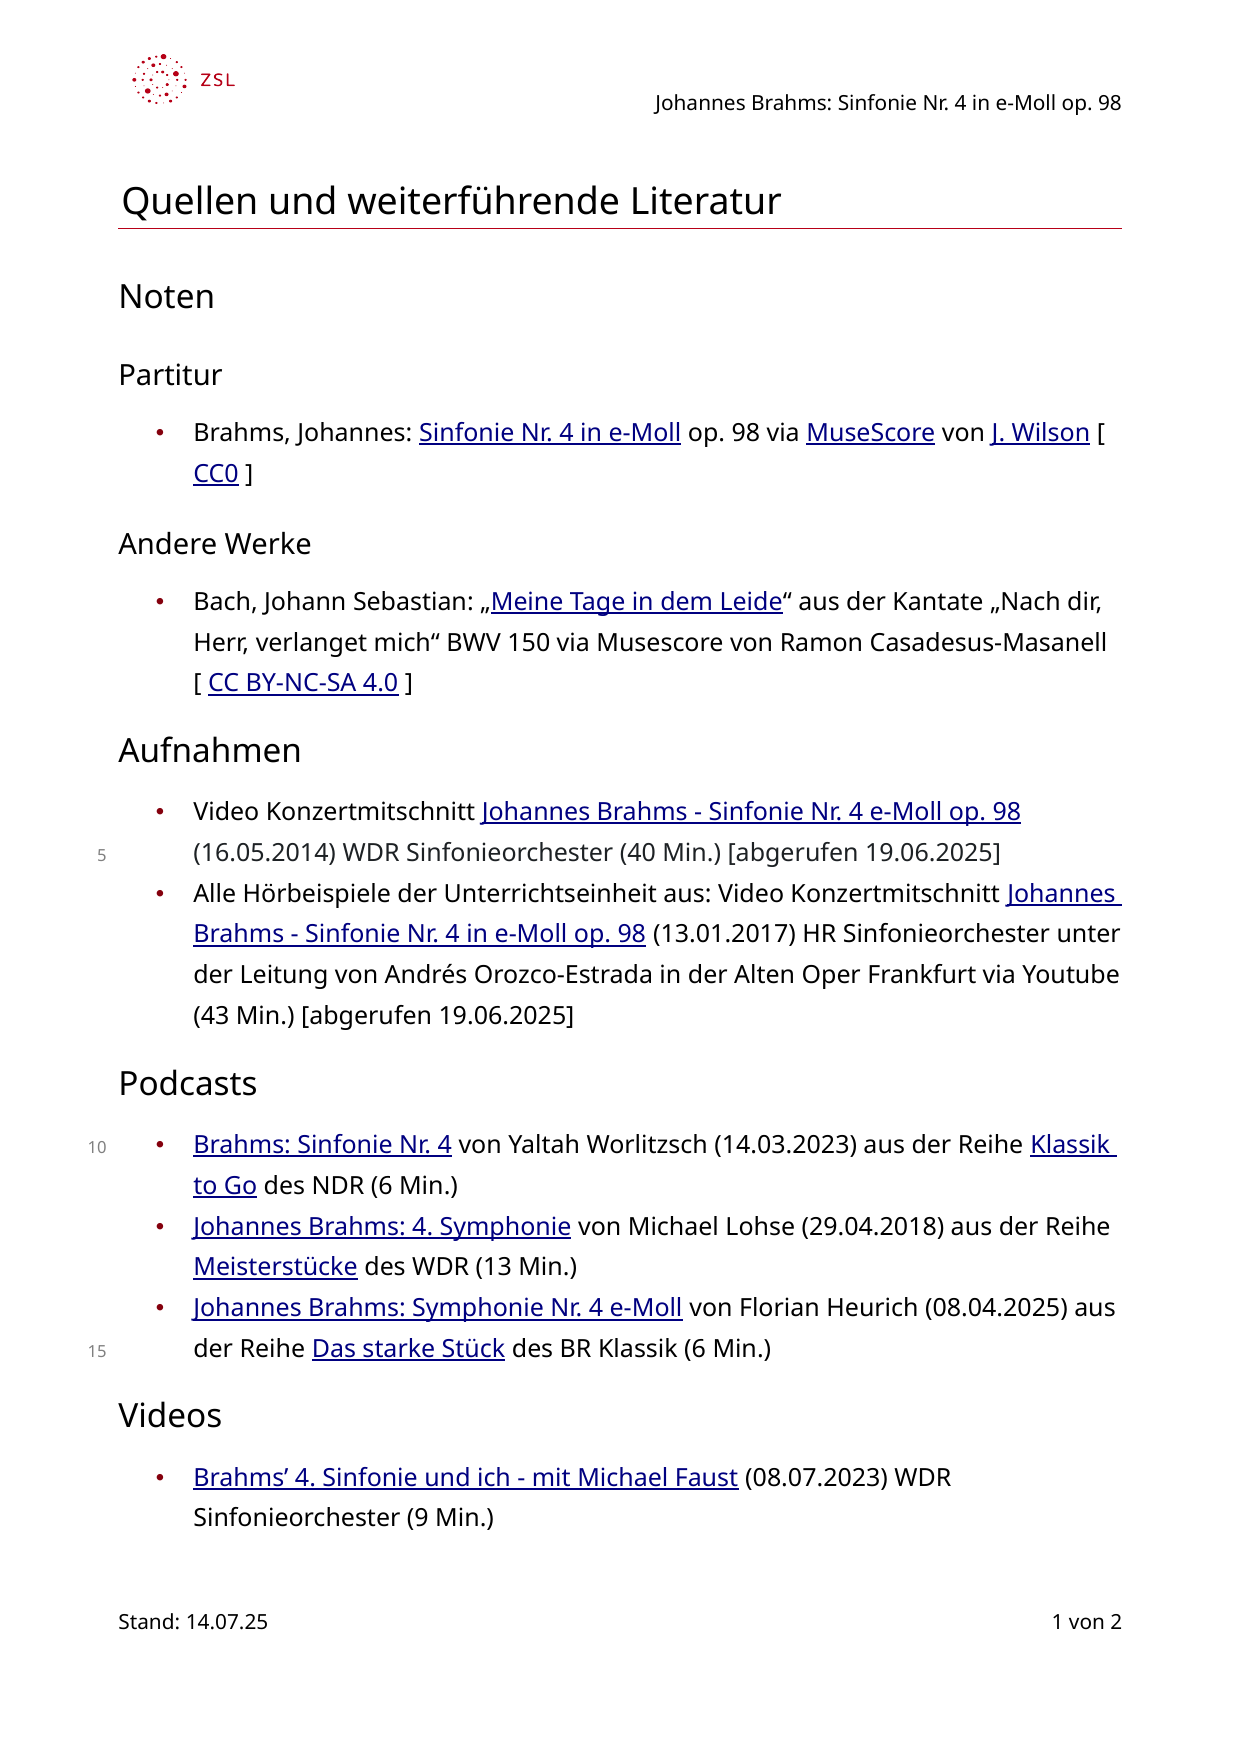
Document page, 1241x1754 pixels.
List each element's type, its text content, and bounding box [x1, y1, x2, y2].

list Brahms: Sinfonie Nr. 4 von Yaltah Worlitzsch (14.03.2023) aus der Reihe Klassik to Go des NDR (6 Min.) [156, 1126, 1122, 1201]
list Brahms, Johannes: Sinfonie Nr. 4 in e-Moll op. 98 via MuseScore von J. Wilson [ CC0 ] [156, 414, 1122, 489]
list Johannes Brahms: Symphonie Nr. 4 e-Moll von Florian Heurich (08.04.2025) aus der Reihe Das starke Stück des BR Klassik (6 Min.) [156, 1290, 1122, 1365]
subtitle Podcasts [118, 1059, 1122, 1105]
subtitle Aufnahmen [118, 727, 1122, 772]
subtitle Partitur [118, 354, 1122, 394]
list Alle Hörbeispiele der Unterrichtseinheit aus: Video Konzertmitschnitt Johannes Brahms - Sinfonie Nr. 4 in e-Moll op. 98 (13.01.2017) HR Sinfonieorchester unter der Leitung von Andrés Orozco-Estrada in der Alten Oper Frankfurt via Youtube (43 Min.) [abgerufen 19.06.2025] [156, 875, 1122, 1032]
list Video Konzertmitschnitt Johannes Brahms - Sinfonie Nr. 4 e-Moll op. 98 (16.05.2014) WDR Sinfonieorchester (40 Min.) [abgerufen 19.06.2025] [156, 794, 1122, 868]
list Bach, Johann Sebastian: „Meine Tage in dem Leide“ aus der Kantate „Nach dir, Herr, verlanget mich“ BWV 150 via Musescore von Ramon Casadesus-Masanell [ CC BY-NC-SA 4.0 ] [156, 583, 1122, 699]
subtitle Videos [118, 1392, 1122, 1438]
subtitle Noten [118, 273, 1122, 318]
list Johannes Brahms: 4. Symphonie von Michael Lohse (29.04.2018) aus der Reihe Meisterstücke des WDR (13 Min.) [156, 1208, 1122, 1283]
subtitle Quellen und weiterführende Literatur [118, 171, 1122, 228]
subtitle Andere Werke [118, 523, 1122, 563]
picture [118, 42, 248, 117]
list Brahms’ 4. Sinfonie und ich - mit Michael Faust (08.07.2023) WDR Sinfonieorchester (9 Min.) [156, 1459, 1122, 1534]
